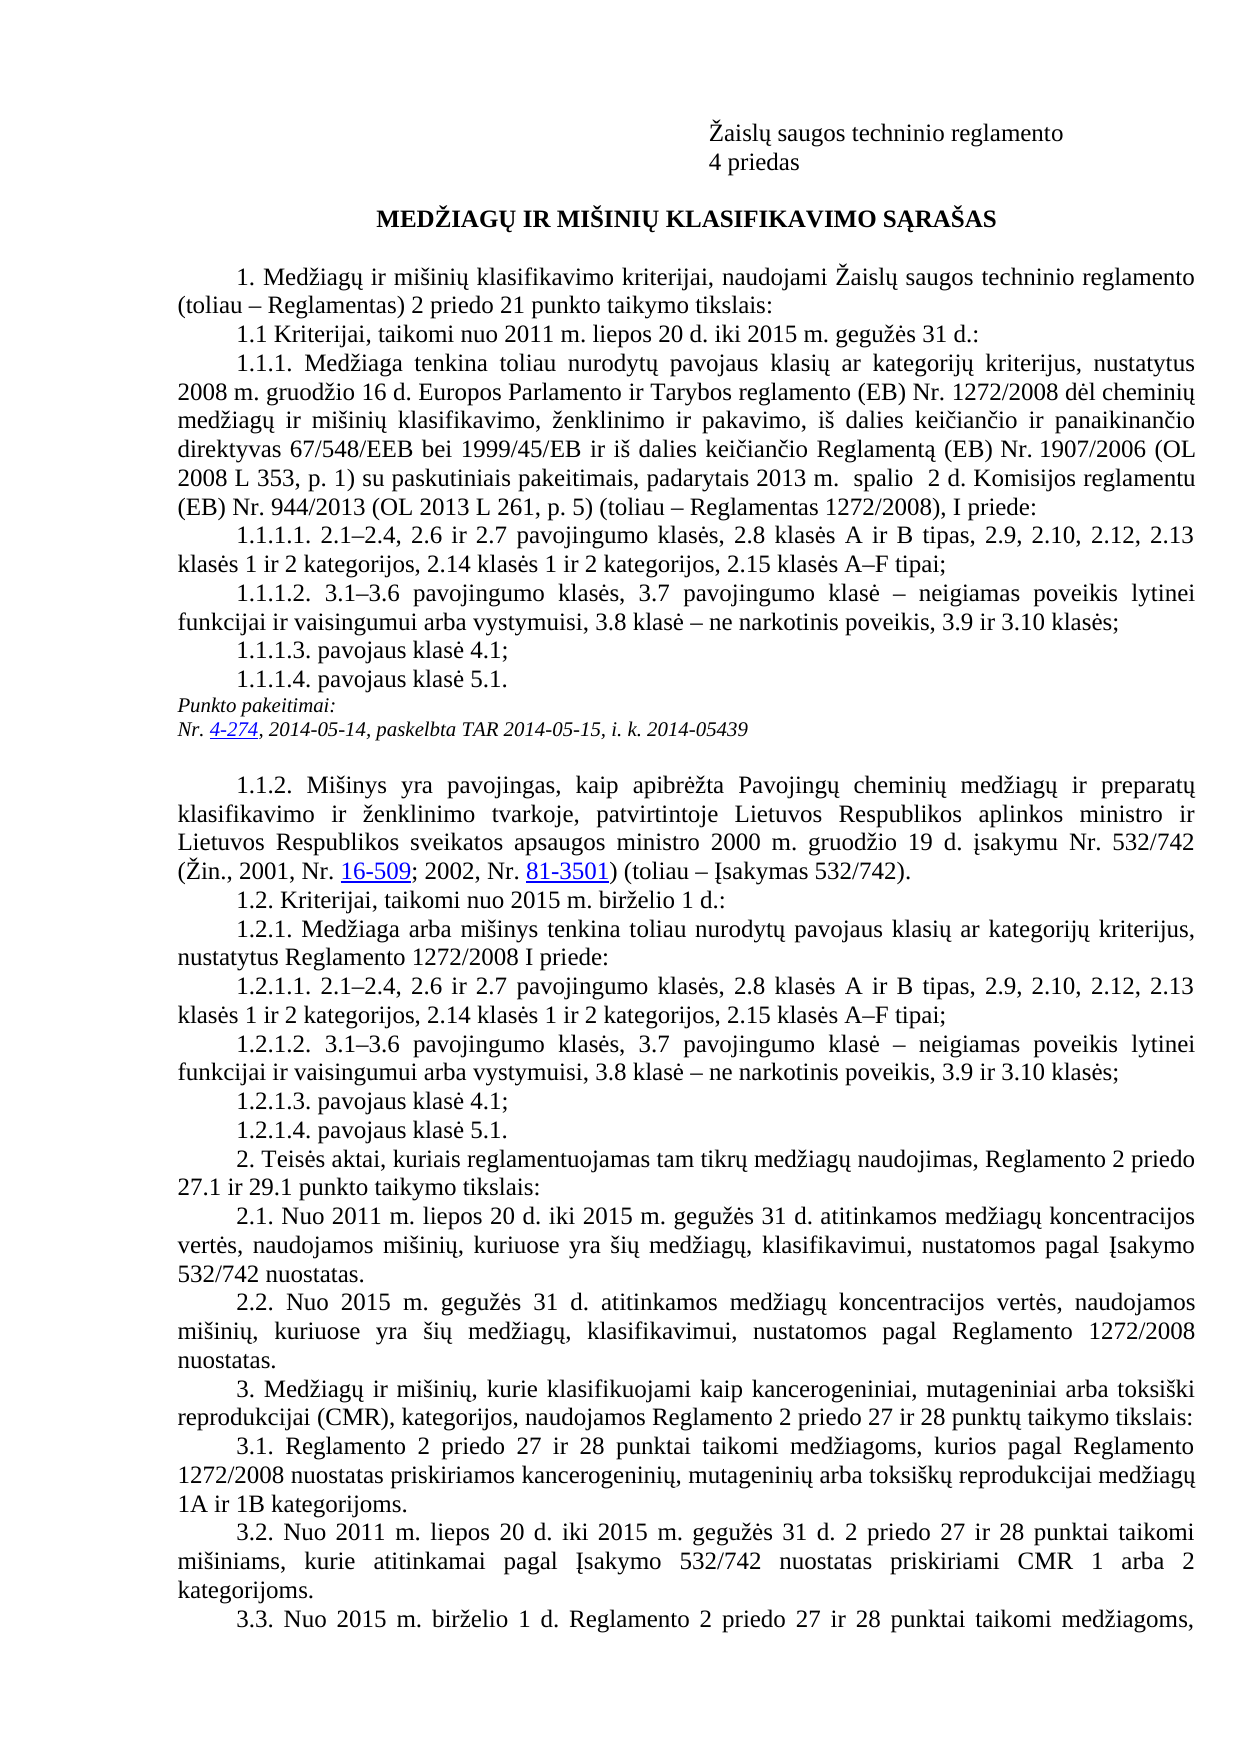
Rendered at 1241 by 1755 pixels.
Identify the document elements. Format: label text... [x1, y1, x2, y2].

text MEDŽIAGŲ IR MIŠINIŲ KLASIFIKAVIMO SĄRAŠAS [177, 204, 1196, 233]
text 1.1.1.4. pavojaus klasė 5.1. [177, 664, 1196, 693]
text 1.2.1.2. 3.1–3.6 pavojingumo klasės, 3.7 pavojingumo klasė – neigiamas poveikis lytinei funkcijai ir vaisingumui arba vystymuisi, 3.8 klasė – ne narkotinis poveikis, 3.9 ir 3.10 klasės; [177, 1029, 1196, 1086]
text 3.3. Nuo 2015 m. birželio 1 d. Reglamento 2 priedo 27 ir 28 punktai taikomi medžiagoms, [177, 1604, 1196, 1632]
text 1.1.2. Mišinys yra pavojingas, kaip apibrėžta Pavojingų cheminių medžiagų ir preparatų klasifikavimo ir ženklinimo tvarkoje, patvirtintoje Lietuvos Respublikos aplinkos ministro ir Lietuvos Respublikos sveikatos apsaugos ministro 2000 m. gruodžio 19 d. įsakymu Nr. 532/742 (Žin., 2001, Nr. 16-509; 2002, Nr. 81-3501) (toliau – Įsakymas 532/742). [177, 770, 1196, 885]
text 1.2.1.4. pavojaus klasė 5.1. [177, 1115, 1196, 1144]
text 3. Medžiagų ir mišinių, kurie klasifikuojami kaip kancerogeniniai, mutageniniai arba toksiški reprodukcijai (CMR), kategorijos, naudojamos Reglamento 2 priedo 27 ir 28 punktų taikymo tikslais: [177, 1374, 1196, 1431]
text 1.1 Kriterijai, taikomi nuo 2011 m. liepos 20 d. iki 2015 m. gegužės 31 d.: [177, 319, 1196, 348]
text 1.2.1. Medžiaga arba mišinys tenkina toliau nurodytų pavojaus klasių ar kategorijų kriterijus, nustatytus Reglamento 1272/2008 I priede: [177, 914, 1196, 971]
text 1.1.1.2. 3.1–3.6 pavojingumo klasės, 3.7 pavojingumo klasė – neigiamas poveikis lytinei funkcijai ir vaisingumui arba vystymuisi, 3.8 klasė – ne narkotinis poveikis, 3.9 ir 3.10 klasės; [177, 578, 1196, 636]
text 2.1. Nuo 2011 m. liepos 20 d. iki 2015 m. gegužės 31 d. atitinkamos medžiagų koncentracijos vertės, naudojamos mišinių, kuriuose yra šių medžiagų, klasifikavimui, nustatomos pagal Įsakymo 532/742 nuostatas. [177, 1201, 1196, 1287]
text 1. Medžiagų ir mišinių klasifikavimo kriterijai, naudojami Žaislų saugos techninio reglamento (toliau – Reglamentas) 2 priedo 21 punkto taikymo tikslais: [177, 262, 1196, 319]
text 2. Teisės aktai, kuriais reglamentuojamas tam tikrų medžiagų naudojimas, Reglamento 2 priedo 27.1 ir 29.1 punkto taikymo tikslais: [177, 1144, 1196, 1201]
text Punkto pakeitimai: [177, 693, 1196, 717]
text 2.2. Nuo 2015 m. gegužės 31 d. atitinkamos medžiagų koncentracijos vertės, naudojamos mišinių, kuriuose yra šių medžiagų, klasifikavimui, nustatomos pagal Reglamento 1272/2008 nuostatas. [177, 1287, 1196, 1374]
text 4 priedas [177, 147, 1196, 176]
text 3.2. Nuo 2011 m. liepos 20 d. iki 2015 m. gegužės 31 d. 2 priedo 27 ir 28 punktai taikomi mišiniams, kurie atitinkamai pagal Įsakymo 532/742 nuostatas priskiriami CMR 1 arba 2 kategorijoms. [177, 1517, 1196, 1604]
text Nr. 4-274, 2014-05-14, paskelbta TAR 2014-05-15, i. k. 2014-05439 [177, 717, 1196, 741]
text 1.2.1.1. 2.1–2.4, 2.6 ir 2.7 pavojingumo klasės, 2.8 klasės A ir B tipas, 2.9, 2.10, 2.12, 2.13 klasės 1 ir 2 kategorijos, 2.14 klasės 1 ir 2 kategorijos, 2.15 klasės A–F tipai; [177, 971, 1196, 1029]
text 1.1.1.3. pavojaus klasė 4.1; [177, 636, 1196, 664]
text Žaislų saugos techninio reglamento [709, 118, 1196, 147]
text 1.2.1.3. pavojaus klasė 4.1; [177, 1086, 1196, 1115]
text 1.2. Kriterijai, taikomi nuo 2015 m. birželio 1 d.: [177, 885, 1196, 914]
text 1.1.1.1. 2.1–2.4, 2.6 ir 2.7 pavojingumo klasės, 2.8 klasės A ir B tipas, 2.9, 2.10, 2.12, 2.13 klasės 1 ir 2 kategorijos, 2.14 klasės 1 ir 2 kategorijos, 2.15 klasės A–F tipai; [177, 521, 1196, 578]
text 3.1. Reglamento 2 priedo 27 ir 28 punktai taikomi medžiagoms, kurios pagal Reglamento 1272/2008 nuostatas priskiriamos kancerogeninių, mutageninių arba toksiškų reprodukcijai medžiagų 1A ir 1B kategorijoms. [177, 1431, 1196, 1517]
text 1.1.1. Medžiaga tenkina toliau nurodytų pavojaus klasių ar kategorijų kriterijus, nustatytus 2008 m. gruodžio 16 d. Europos Parlamento ir Tarybos reglamento (EB) Nr. 1272/2008 dėl cheminių medžiagų ir mišinių klasifikavimo, ženklinimo ir pakavimo, iš dalies keičiančio ir panaikinančio direktyvas 67/548/EEB bei 1999/45/EB ir iš dalies keičiančio Reglamentą (EB) Nr. 1907/2006 (OL 2008 L 353, p. 1) su paskutiniais pakeitimais, padarytais 2013 m. spalio 2 d. Komisijos reglamentu (EB) Nr. 944/2013 (OL 2013 L 261, p. 5) (toliau – Reglamentas 1272/2008), I priede: [177, 348, 1196, 521]
